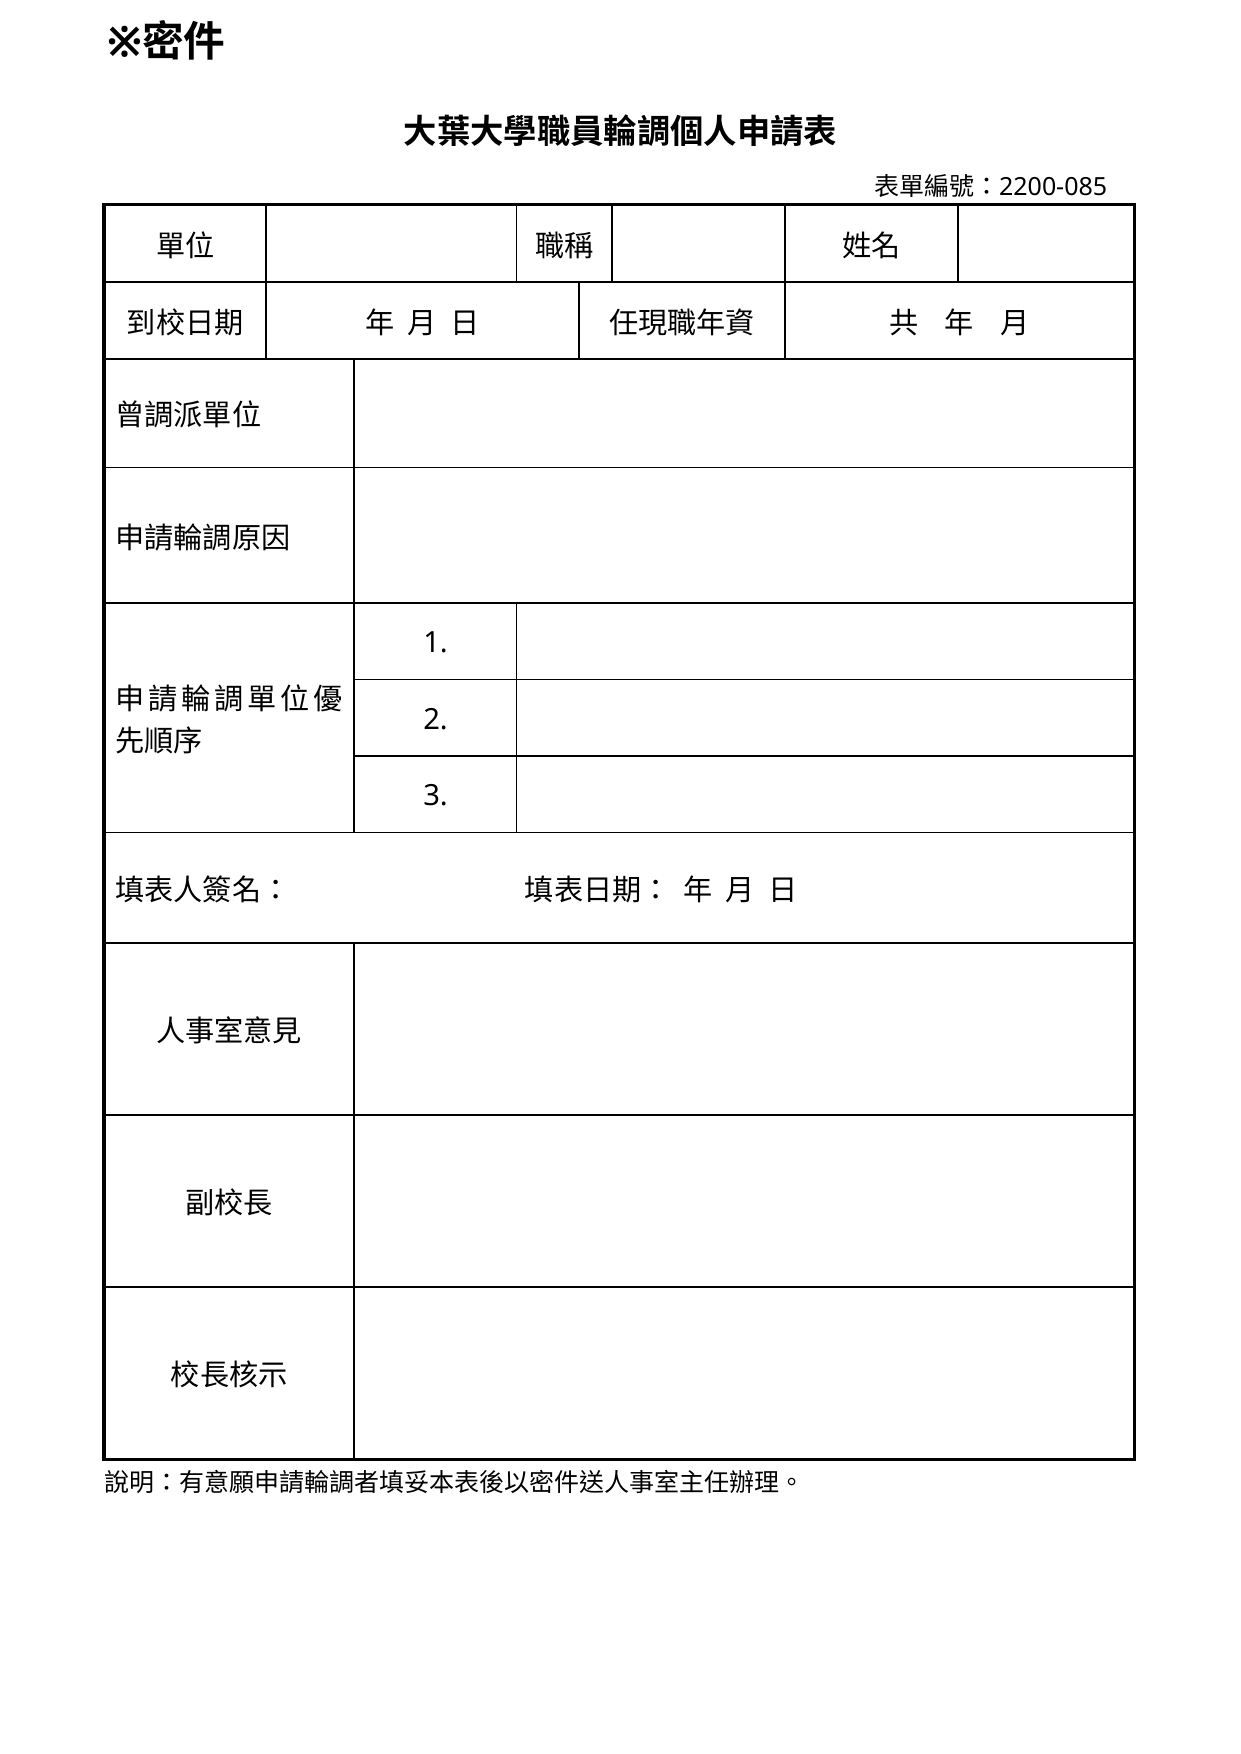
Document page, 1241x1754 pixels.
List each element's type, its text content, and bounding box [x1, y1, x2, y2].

table_cell 申請輪調單位優先順序 [106, 604, 353, 832]
table_header [267, 206, 516, 281]
table_header 職稱 [517, 206, 611, 281]
table_cell [517, 604, 1133, 679]
table_cell 3. [355, 757, 516, 832]
table_cell 填表人簽名： 填表日期： 年 月 日 [106, 833, 1133, 942]
table_cell 2. [355, 680, 516, 755]
table_cell [517, 757, 1133, 832]
table_cell 副校長 [106, 1116, 353, 1286]
table_header [613, 206, 784, 281]
table_cell 任現職年資 [580, 283, 784, 358]
table_cell [355, 360, 1133, 467]
text 大葉大學職員輪調個人申請表 [91, 0, 1136, 167]
table_cell [355, 944, 1133, 1114]
table_cell 人事室意見 [106, 944, 353, 1114]
table_cell 校長核示 [106, 1288, 353, 1458]
table_cell 1. [355, 604, 516, 679]
text 表單編號：2200-085 [104, 167, 1107, 203]
table_header [959, 206, 1133, 281]
text ※密件 [107, 8, 264, 68]
table_cell [355, 1288, 1133, 1458]
table_cell 曾調派單位 [106, 360, 353, 467]
text 說明：有意願申請輪調者填妥本表後以密件送人事室主任辦理。 [104, 1461, 1136, 1499]
table_header 姓名 [786, 206, 957, 281]
table_cell 共 年 月 [786, 283, 1133, 358]
table_cell [355, 1116, 1133, 1286]
table_cell 申請輪調原因 [106, 468, 353, 602]
table_cell 年 月 日 [267, 283, 578, 358]
table_header 單位 [106, 206, 265, 281]
table_cell [517, 680, 1133, 755]
table_cell 到校日期 [106, 283, 265, 358]
table_cell [355, 468, 1133, 602]
